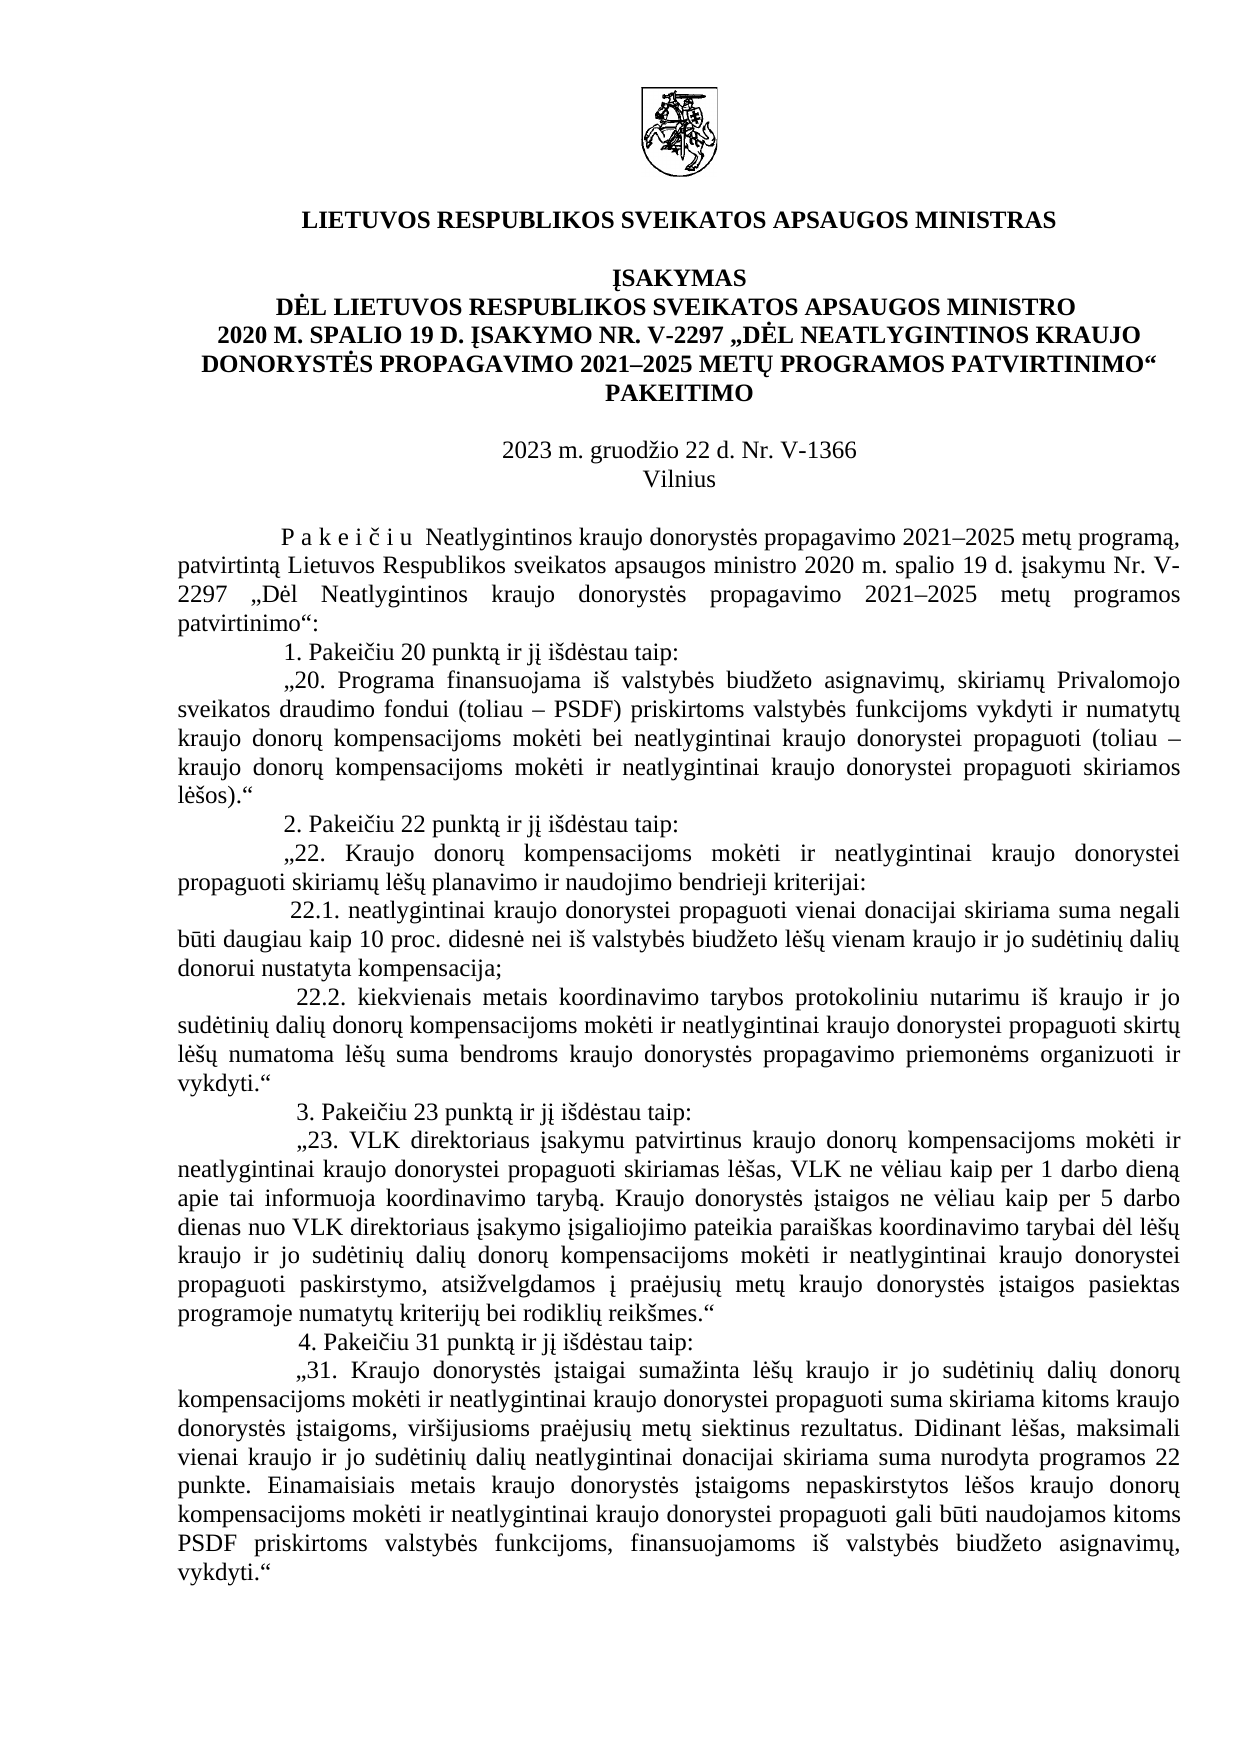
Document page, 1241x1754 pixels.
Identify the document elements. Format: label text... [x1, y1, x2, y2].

text 22.2. kiekvienais metais koordinavimo tarybos protokoliniu nutarimu iš kraujo ir jo sudėtinių dalių donorų kompensacijoms mokėti ir neatlygintinai kraujo donorystei propaguoti skirtų lėšų numatoma lėšų suma bendroms kraujo donorystės propagavimo priemonėms organizuoti ir vykdyti.“ [177, 982, 1181, 1097]
text „31. Kraujo donorystės įstaigai sumažinta lėšų kraujo ir jo sudėtinių dalių donorų kompensacijoms mokėti ir neatlygintinai kraujo donorystei propaguoti suma skiriama kitoms kraujo donorystės įstaigoms, viršijusioms praėjusių metų siektinus rezultatus. Didinant lėšas, maksimali vienai kraujo ir jo sudėtinių dalių neatlygintinai donacijai skiriama suma nurodyta programos 22 punkte. Einamaisiais metais kraujo donorystės įstaigoms nepaskirstytos lėšos kraujo donorų kompensacijoms mokėti ir neatlygintinai kraujo donorystei propaguoti gali būti naudojamos kitoms PSDF priskirtoms valstybės funkcijoms, finansuojamoms iš valstybės biudžeto asignavimų, vykdyti.“ [177, 1356, 1181, 1586]
text 2023 m. gruodžio 22 d. Nr. V-1366 [177, 436, 1181, 464]
text Vilnius [177, 464, 1181, 493]
text P a k e i č i u Neatlygintinos kraujo donorystės propagavimo 2021–2025 metų programą, patvirtintą Lietuvos Respublikos sveikatos apsaugos ministro 2020 m. spalio 19 d. įsakymu Nr. V-2297 „Dėl Neatlygintinos kraujo donorystės propagavimo 2021–2025 metų programos patvirtinimo“: [177, 522, 1181, 637]
text „23. VLK direktoriaus įsakymu patvirtinus kraujo donorų kompensacijoms mokėti ir neatlygintinai kraujo donorystei propaguoti skiriamas lėšas, VLK ne vėliau kaip per 1 darbo dieną apie tai informuoja koordinavimo tarybą. Kraujo donorystės įstaigos ne vėliau kaip per 5 darbo dienas nuo VLK direktoriaus įsakymo įsigaliojimo pateikia paraiškas koordinavimo tarybai dėl lėšų kraujo ir jo sudėtinių dalių donorų kompensacijoms mokėti ir neatlygintinai kraujo donorystei propaguoti paskirstymo, atsižvelgdamos į praėjusių metų kraujo donorystės įstaigos pasiektas programoje numatytų kriterijų bei rodiklių reikšmes.“ [177, 1126, 1181, 1327]
text 1. Pakeičiu 20 punktą ir jį išdėstau taip: [177, 637, 1181, 666]
text 22.1. neatlygintinai kraujo donorystei propaguoti vienai donacijai skiriama suma negali būti daugiau kaip 10 proc. didesnė nei iš valstybės biudžeto lėšų vienam kraujo ir jo sudėtinių dalių donorui nustatyta kompensacija; [177, 896, 1181, 982]
text DĖL LIETUVOS RESPUBLIKOS SVEIKATOS APSAUGOS MINISTRO [177, 292, 1181, 321]
text 4. Pakeičiu 31 punktą ir jį išdėstau taip: [177, 1327, 1181, 1356]
text 2020 M. SPALIO 19 D. ĮSAKYMO NR. V-2297 „DĖL NEATLYGINTINOS KRAUJO DONORYSTĖS PROPAGAVIMO 2021–2025 METŲ PROGRAMOS PATVIRTINIMO“ PAKEITIMO [177, 321, 1181, 407]
text „22. Kraujo donorų kompensacijoms mokėti ir neatlygintinai kraujo donorystei propaguoti skiriamų lėšų planavimo ir naudojimo bendrieji kriterijai: [177, 838, 1181, 896]
text LIETUVOS RESPUBLIKOS SVEIKATOS APSAUGOS MINISTRAS [177, 206, 1181, 234]
text 3. Pakeičiu 23 punktą ir jį išdėstau taip: [177, 1097, 1181, 1126]
text 2. Pakeičiu 22 punktą ir jį išdėstau taip: [177, 809, 1181, 838]
text „20. Programa finansuojama iš valstybės biudžeto asignavimų, skiriamų Privalomojo sveikatos draudimo fondui (toliau – PSDF) priskirtoms valstybės funkcijoms vykdyti ir numatytų kraujo donorų kompensacijoms mokėti bei neatlygintinai kraujo donorystei propaguoti (toliau – kraujo donorų kompensacijoms mokėti ir neatlygintinai kraujo donorystei propaguoti skiriamos lėšos).“ [177, 666, 1181, 809]
text ĮSAKYMAS [177, 263, 1181, 292]
